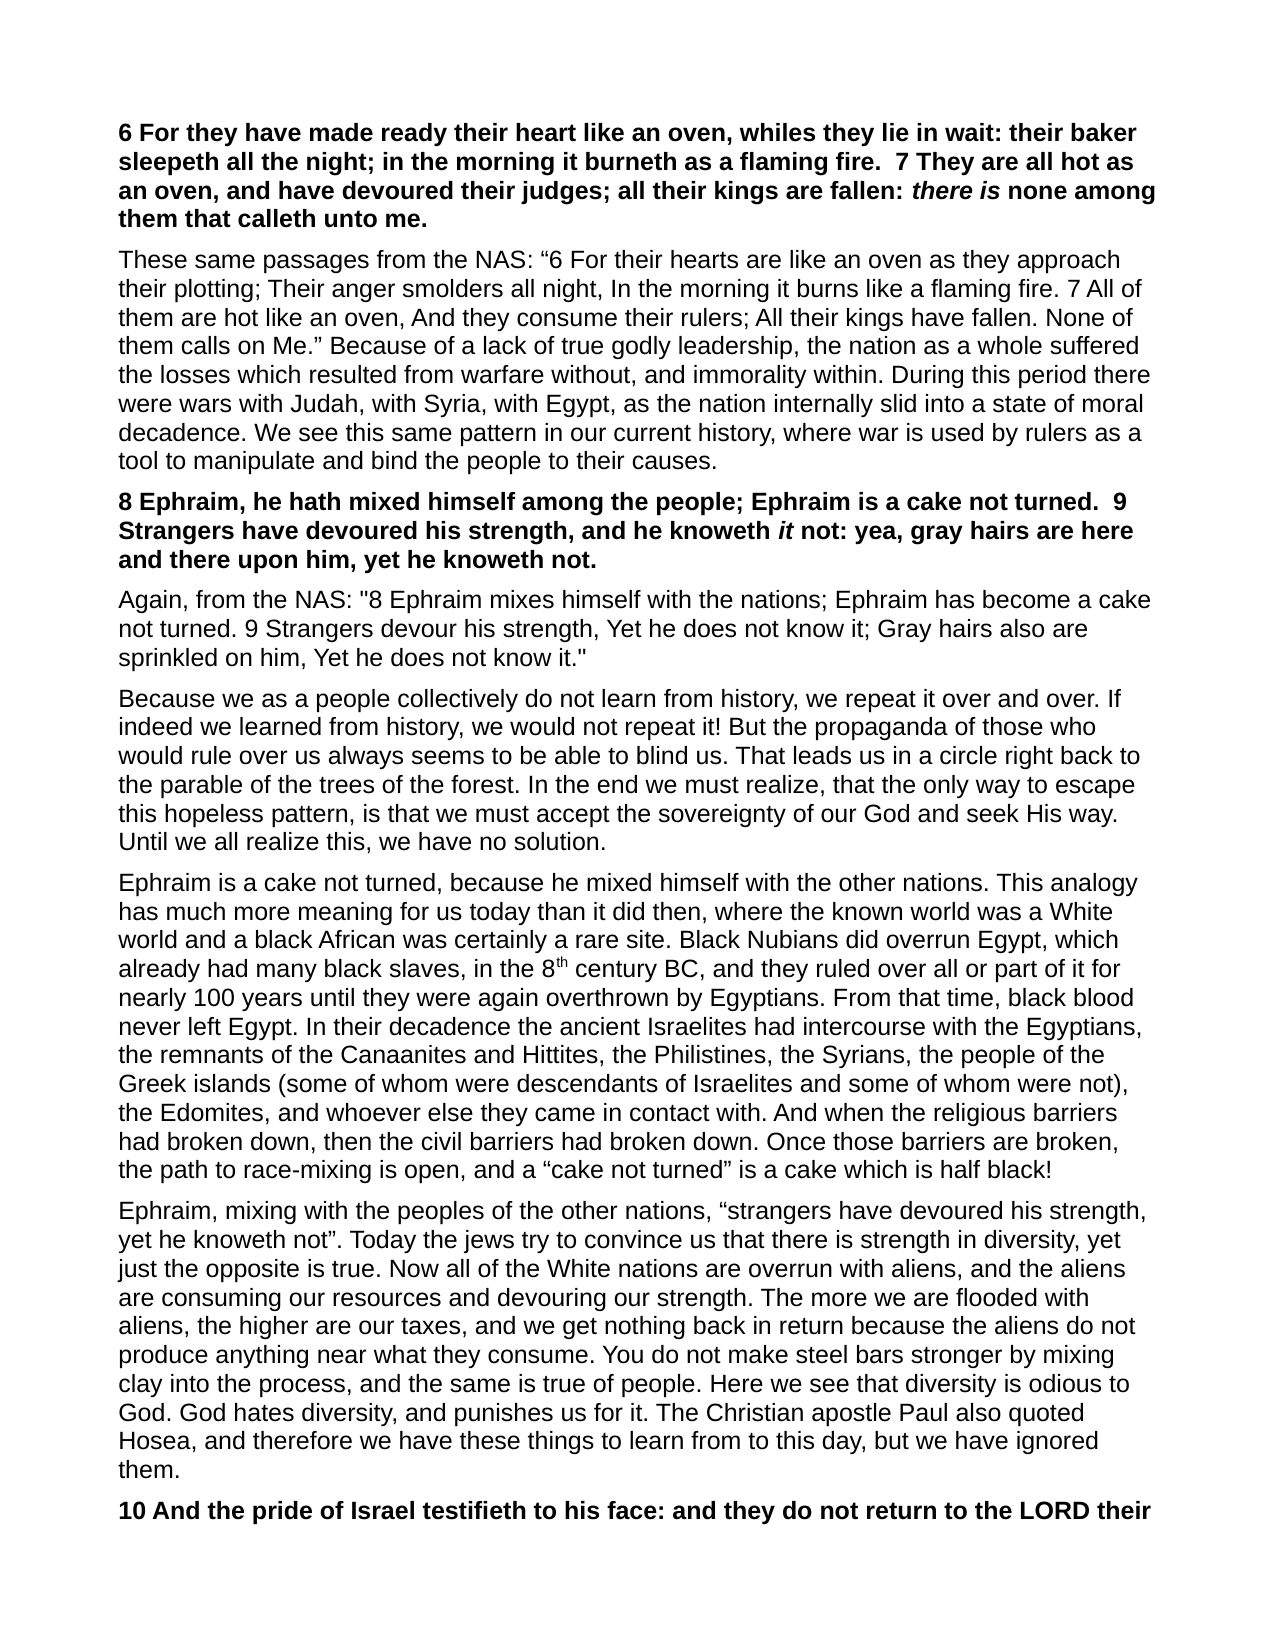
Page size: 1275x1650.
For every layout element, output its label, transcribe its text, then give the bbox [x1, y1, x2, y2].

text Because we as a people collectively do not learn from history, we repeat it over and over. If indeed we learned from history, we would not repeat it! But the propaganda of those who would rule over us always seems to be able to blind us. That leads us in a circle right back to the parable of the trees of the forest. In the end we must realize, that the only way to escape this hopeless pattern, is that we must accept the sovereignty of our God and seek His way. Until we all realize this, we have no solution. [118, 683, 1157, 856]
text 6 For they have made ready their heart like an oven, whiles they lie in wait: their baker sleepeth all the night; in the morning it burneth as a flaming fire. 7 They are all hot as an oven, and have devoured their judges; all their kings are fallen: there is none among them that calleth unto me. [118, 118, 1157, 233]
text Again, from the NAS: "8 Ephraim mixes himself with the nations; Ephraim has become a cake not turned. 9 Strangers devour his strength, Yet he does not know it; Gray hairs also are sprinkled on him, Yet he does not know it." [118, 585, 1157, 672]
text Ephraim is a cake not turned, because he mixed himself with the other nations. This analogy has much more meaning for us today than it did then, where the known world was a White world and a black African was certainly a rare site. Black Nubians did overrun Egypt, which already had many black slaves, in the 8th century BC, and they ruled over all or part of it for nearly 100 years until they were again overthrown by Egyptians. From that time, black blood never left Egypt. In their decadence the ancient Israelites had intercourse with the Egyptians, the remnants of the Canaanites and Hittites, the Philistines, the Syrians, the people of the Greek islands (some of whom were descendants of Israelites and some of whom were not), the Edomites, and whoever else they came in contact with. And when the religious barriers had broken down, then the civil barriers had broken down. Once those barriers are broken, the path to race-mixing is open, and a “cake not turned” is a cake which is half black! [118, 868, 1157, 1184]
text 10 And the pride of Israel testifieth to his face: and they do not return to the LORD their [118, 1496, 1157, 1524]
text These same passages from the NAS: “6 For their hearts are like an oven as they approach their plotting; Their anger smolders all night, In the morning it burns like a flaming fire. 7 All of them are hot like an oven, And they consume their rulers; All their kings have fallen. None of them calls on Me.” Because of a lack of true godly leadership, the nation as a whole suffered the losses which resulted from warfare without, and immorality within. During this period there were wars with Judah, with Syria, with Egypt, as the nation internally slid into a state of moral decadence. We see this same pattern in our current history, where war is used by rulers as a tool to manipulate and bind the people to their causes. [118, 245, 1157, 475]
text Ephraim, mixing with the peoples of the other nations, “strangers have devoured his strength, yet he knoweth not”. Today the jews try to convince us that there is strength in diversity, yet just the opposite is true. Now all of the White nations are overrun with aliens, and the aliens are consuming our resources and devouring our strength. The more we are flooded with aliens, the higher are our taxes, and we get nothing back in return because the aliens do not produce anything near what they consume. You do not make steel bars stronger by mixing clay into the process, and the same is true of people. Here we see that diversity is odious to God. God hates diversity, and punishes us for it. The Christian apostle Paul also quoted Hosea, and therefore we have these things to learn from to this day, but we have ignored them. [118, 1196, 1157, 1484]
text 8 Ephraim, he hath mixed himself among the people; Ephraim is a cake not turned. 9 Strangers have devoured his strength, and he knoweth it not: yea, gray hairs are here and there upon him, yet he knoweth not. [118, 487, 1157, 573]
